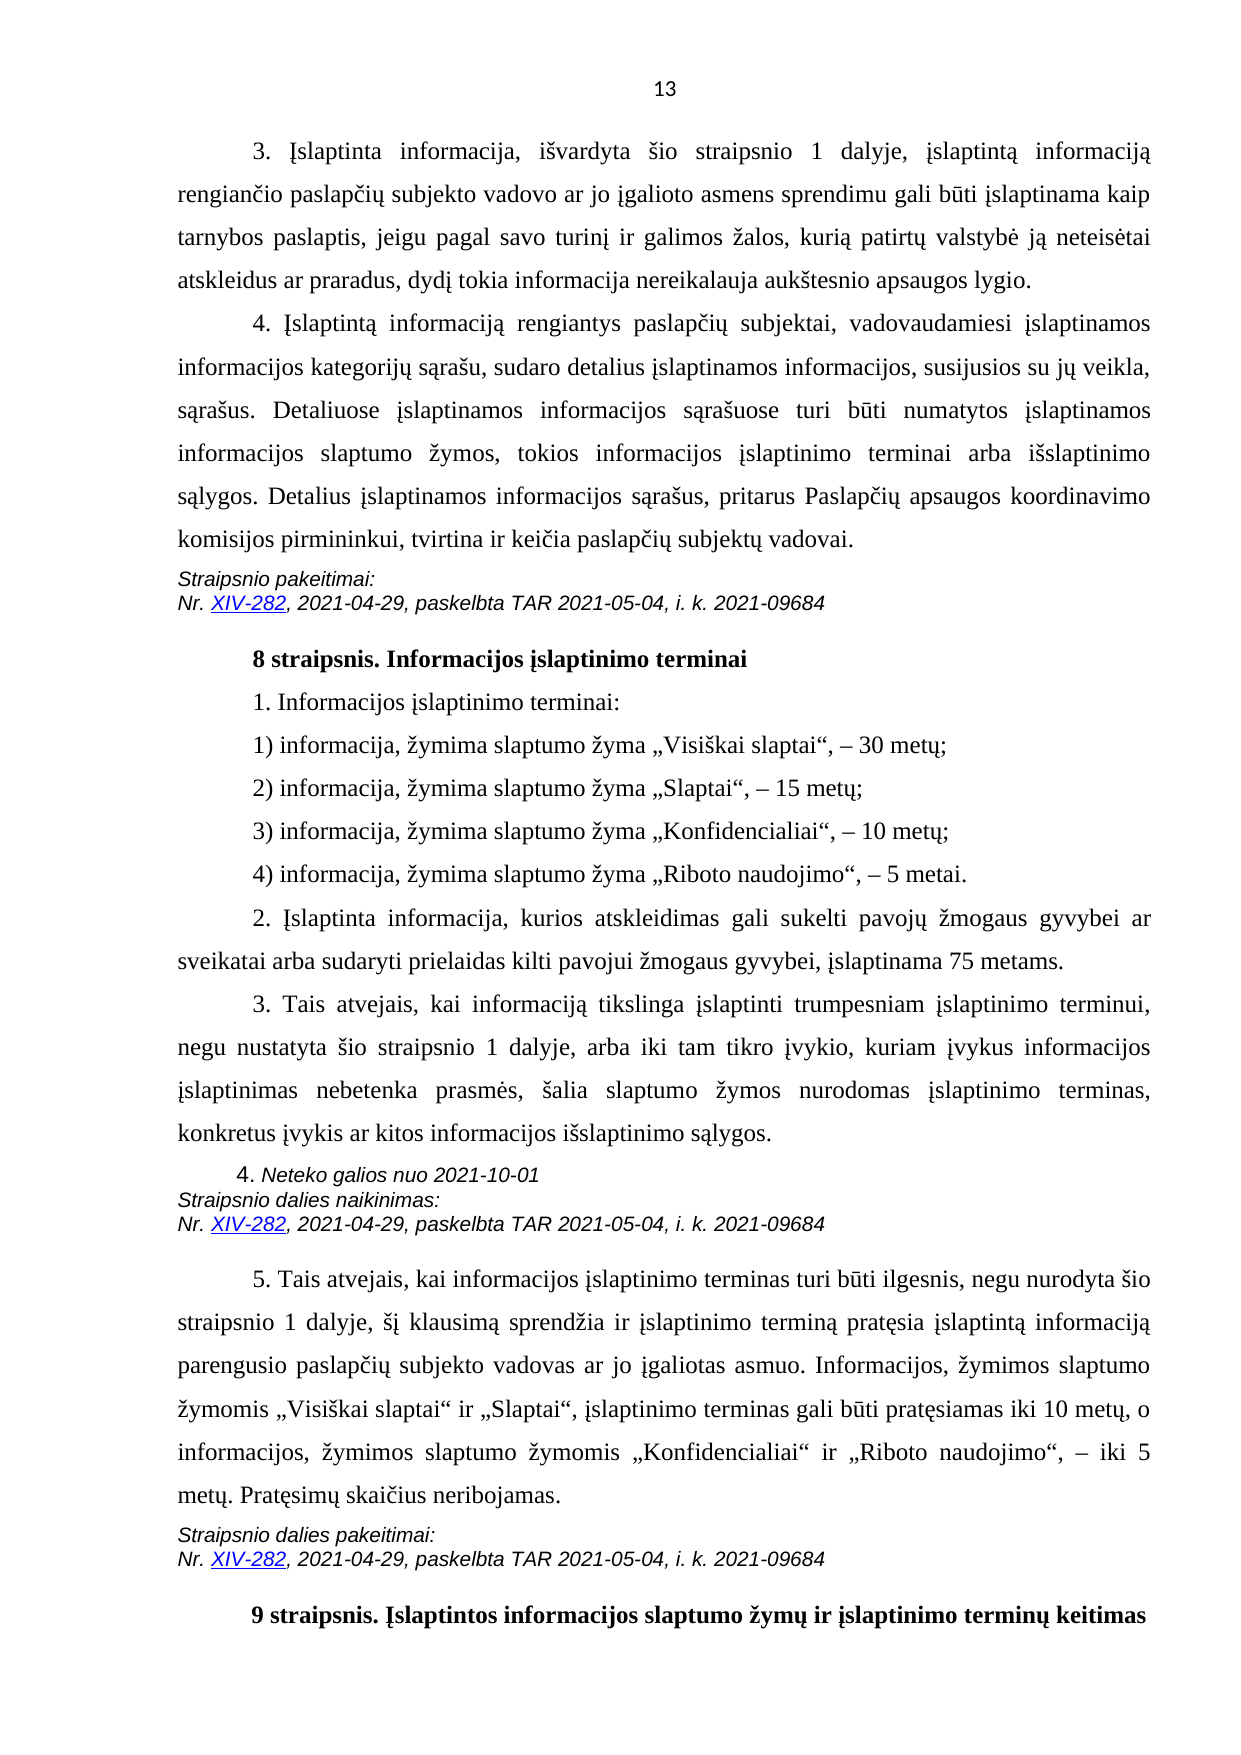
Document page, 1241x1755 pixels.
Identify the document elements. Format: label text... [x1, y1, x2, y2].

text Nr. XIV-282, 2021-04-29, paskelbta TAR 2021-05-04, i. k. 2021-09684 [177, 1212, 1152, 1236]
text 2) informacija, žymima slaptumo žyma „Slaptai“, – 15 metų; [177, 773, 1152, 802]
text Nr. XIV-282, 2021-04-29, paskelbta TAR 2021-05-04, i. k. 2021-09684 [177, 591, 1152, 615]
text 9 straipsnis. Įslaptintos informacijos slaptumo žymų ir įslaptinimo terminų keitimas [251, 1600, 1152, 1628]
text 2. Įslaptinta informacija, kurios atskleidimas gali sukelti pavojų žmogaus gyvybei ar sveikatai arba sudaryti prielaidas kilti pavojui žmogaus gyvybei, įslaptinama 75 metams. [177, 903, 1152, 974]
text 3. Tais atvejais, kai informaciją tikslinga įslaptinti trumpesniam įslaptinimo terminui, negu nustatyta šio straipsnio 1 dalyje, arba iki tam tikro įvykio, kuriam įvykus informacijos įslaptinimas nebetenka prasmės, šalia slaptumo žymos nurodomas įslaptinimo terminas, konkretus įvykis ar kitos informacijos išslaptinimo sąlygos. [177, 989, 1152, 1147]
text 1) informacija, žymima slaptumo žyma „Visiškai slaptai“, – 30 metų; [177, 730, 1152, 759]
text 4. Įslaptintą informaciją rengiantys paslapčių subjektai, vadovaudamiesi įslaptinamos informacijos kategorijų sąrašu, sudaro detalius įslaptinamos informacijos, susijusios su jų veikla, sąrašus. Detaliuose įslaptinamos informacijos sąrašuose turi būti numatytos įslaptinamos informacijos slaptumo žymos, tokios informacijos įslaptinimo terminai arba išslaptinimo sąlygos. Detalius įslaptinamos informacijos sąrašus, pritarus Paslapčių apsaugos koordinavimo komisijos pirmininkui, tvirtina ir keičia paslapčių subjektų vadovai. [177, 308, 1152, 553]
text 4. Neteko galios nuo 2021-10-01 [177, 1161, 1152, 1188]
text Nr. XIV-282, 2021-04-29, paskelbta TAR 2021-05-04, i. k. 2021-09684 [177, 1547, 1152, 1571]
text 8 straipsnis. Informacijos įslaptinimo terminai [177, 644, 1152, 673]
text 3. Įslaptinta informacija, išvardyta šio straipsnio 1 dalyje, įslaptintą informaciją rengiančio paslapčių subjekto vadovo ar jo įgalioto asmens sprendimu gali būti įslaptinama kaip tarnybos paslaptis, jeigu pagal savo turinį ir galimos žalos, kurią patirtų valstybė ją neteisėtai atskleidus ar praradus, dydį tokia informacija nereikalauja aukštesnio apsaugos lygio. [177, 136, 1152, 294]
text Straipsnio dalies naikinimas: [177, 1188, 1152, 1212]
text 4) informacija, žymima slaptumo žyma „Riboto naudojimo“, – 5 metai. [177, 859, 1152, 888]
text Straipsnio dalies pakeitimai: [177, 1523, 1152, 1547]
text 3) informacija, žymima slaptumo žyma „Konfidencialiai“, – 10 metų; [177, 816, 1152, 845]
text 1. Informacijos įslaptinimo terminai: [177, 687, 1152, 716]
text Straipsnio pakeitimai: [177, 567, 1152, 591]
text 5. Tais atvejais, kai informacijos įslaptinimo terminas turi būti ilgesnis, negu nurodyta šio straipsnio 1 dalyje, šį klausimą sprendžia ir įslaptinimo terminą pratęsia įslaptintą informaciją parengusio paslapčių subjekto vadovas ar jo įgaliotas asmuo. Informacijos, žymimos slaptumo žymomis „Visiškai slaptai“ ir „Slaptai“, įslaptinimo terminas gali būti pratęsiamas iki 10 metų, o informacijos, žymimos slaptumo žymomis „Konfidencialiai“ ir „Riboto naudojimo“, – iki 5 metų. Pratęsimų skaičius neribojamas. [177, 1264, 1152, 1509]
